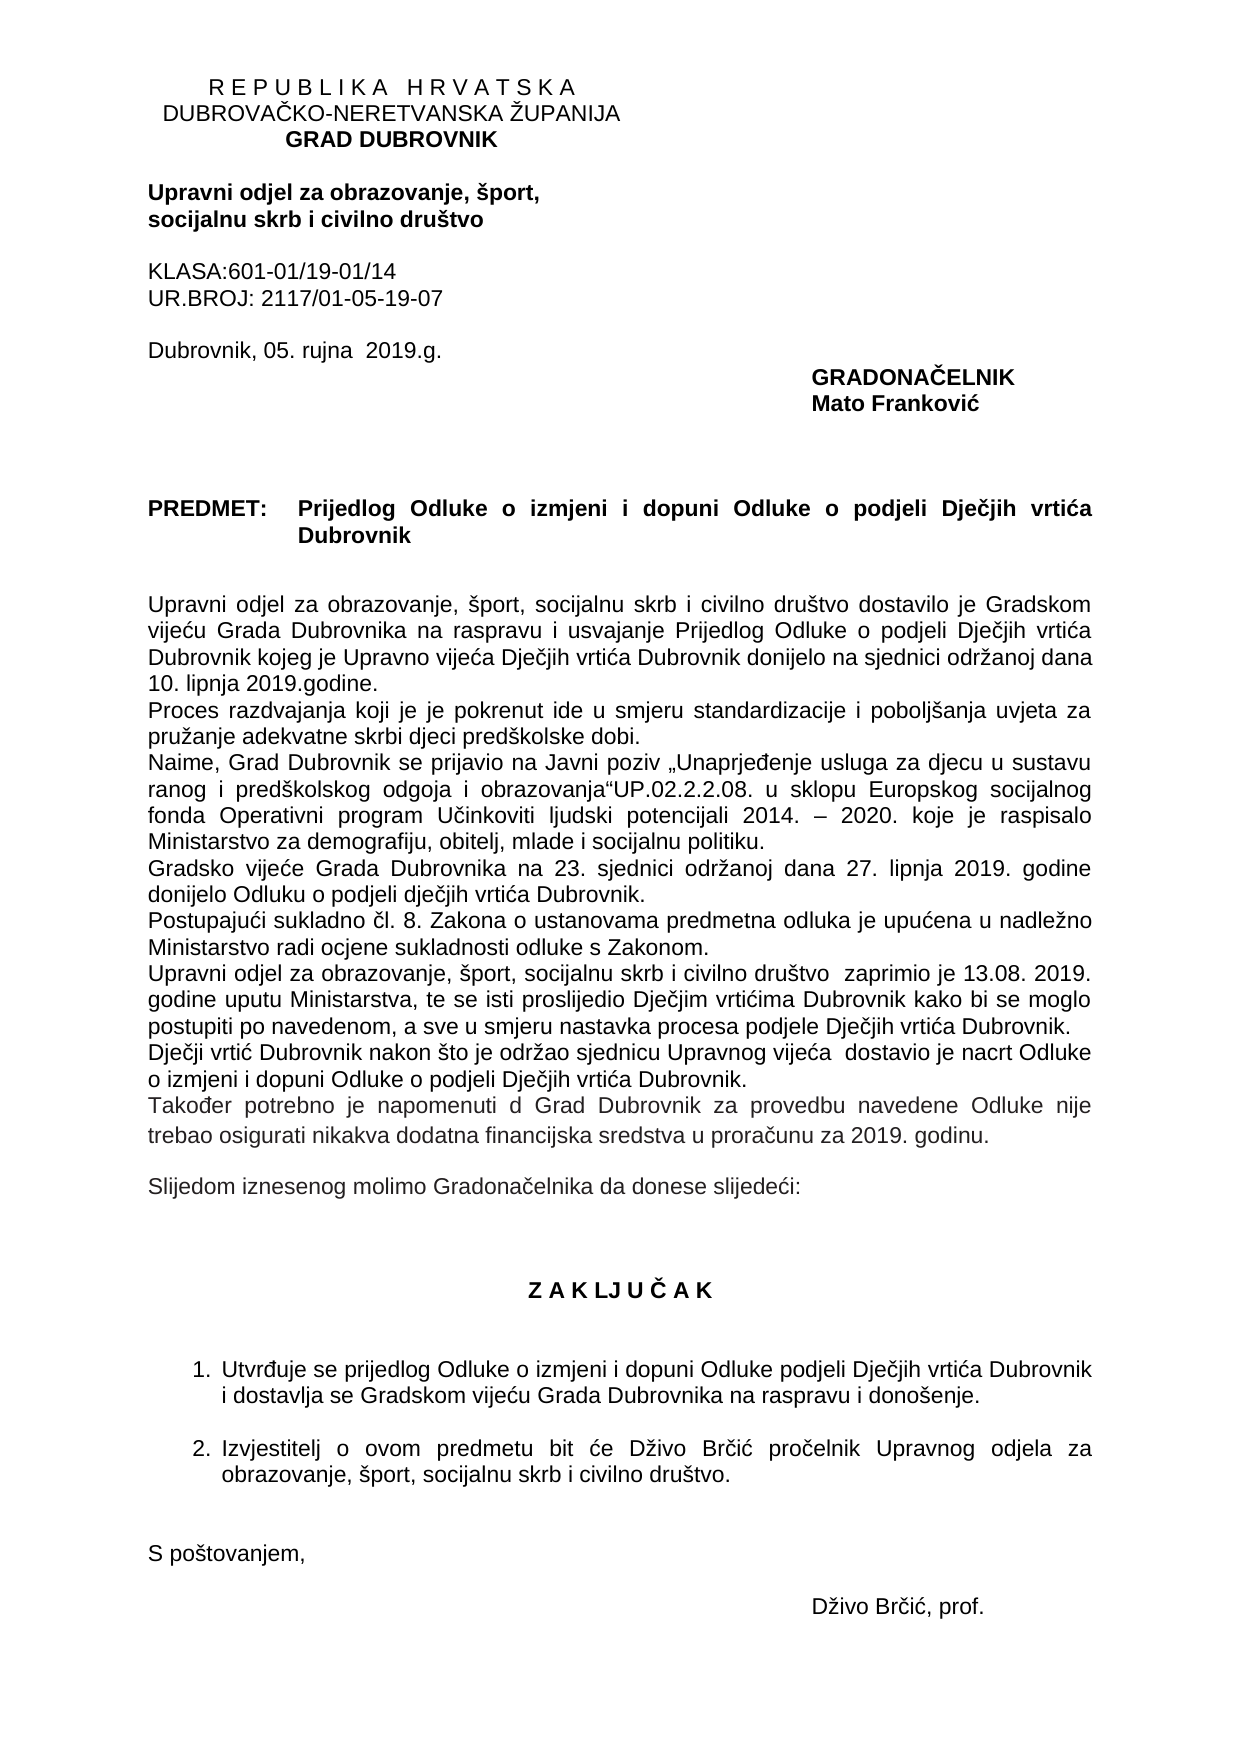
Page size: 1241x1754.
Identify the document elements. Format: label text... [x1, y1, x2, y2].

text Upravni odjel za obrazovanje, šport, [148, 179, 1093, 206]
text Upravni odjel za obrazovanje, šport, socijalnu skrb i civilno društvo zaprimio je 13.08. 2019. godine uputu Ministarstva, te se isti proslijedio Dječjim vrtićima Dubrovnik kako bi se moglo postupiti po navedenom, a sve u smjeru nastavka procesa podjele Dječjih vrtića Dubrovnik. [148, 960, 1093, 1039]
text UR.BROJ: 2117/01-05-19-07 [148, 284, 1093, 311]
text DUBROVAČKO-NERETVANSKA ŽUPANIJA [148, 100, 635, 126]
list Izvjestitelj o ovom predmetu bit će Dživo Brčić pročelnik Upravnog odjela za obrazovanje, šport, socijalnu skrb i civilno društvo. [192, 1435, 1093, 1488]
text KLASA:601-01/19-01/14 [148, 258, 1093, 284]
text Gradsko vijeće Grada Dubrovnika na 23. sjednici održanoj dana 27. lipnja 2019. godine donijelo Odluku o podjeli dječjih vrtića Dubrovnik. [148, 855, 1093, 907]
text Upravni odjel za obrazovanje, šport, socijalnu skrb i civilno društvo dostavilo je Gradskom vijeću Grada Dubrovnika na raspravu i usvajanje Prijedlog Odluke o podjeli Dječjih vrtića Dubrovnik kojeg je Upravno vijeća Dječjih vrtića Dubrovnik donijelo na sjednici održanoj dana 10. lipnja 2019.godine. [148, 591, 1093, 697]
text R E P U B L I K A H R V A T S K A [148, 74, 635, 100]
text GRADONAČELNIK [811, 364, 1093, 390]
text Z A K LJ U Č A K [148, 1277, 1093, 1303]
text GRAD DUBROVNIK [148, 126, 635, 153]
text Dječji vrtić Dubrovnik nakon što je održao sjednicu Upravnog vijeća dostavio je nacrt Odluke o izmjeni i dopuni Odluke o podjeli Dječjih vrtića Dubrovnik. [148, 1039, 1093, 1092]
text socijalnu skrb i civilno društvo [148, 206, 1093, 232]
text Također potrebno je napomenuti d Grad Dubrovnik za provedbu navedene Odluke nije trebao osigurati nikakva dodatna financijska sredstva u proračunu za 2019. godinu. [148, 1092, 1093, 1148]
text Proces razdvajanja koji je je pokrenut ide u smjeru standardizacije i poboljšanja uvjeta za pružanje adekvatne skrbi djeci predškolske dobi. [148, 697, 1093, 749]
text Dživo Brčić, prof. [811, 1593, 1093, 1619]
text Naime, Grad Dubrovnik se prijavio na Javni poziv „Unaprjeđenje usluga za djecu u sustavu ranog i predškolskog odgoja i obrazovanja“UP.02.2.2.08. u sklopu Europskog socijalnog fonda Operativni program Učinkoviti ljudski potencijali 2014. – 2020. koje je raspisalo Ministarstvo za demografiju, obitelj, mlade i socijalnu politiku. [148, 749, 1093, 855]
list Utvrđuje se prijedlog Odluke o izmjeni i dopuni Odluke podjeli Dječjih vrtića Dubrovnik i dostavlja se Gradskom vijeću Grada Dubrovnika na raspravu i donošenje. [192, 1356, 1093, 1409]
text Mato Franković [811, 390, 1093, 416]
text S poštovanjem, [148, 1540, 1093, 1567]
text PREDMET: Prijedlog Odluke o izmjeni i dopuni Odluke o podjeli Dječjih vrtića Dubrovnik [148, 495, 1093, 548]
text Postupajući sukladno čl. 8. Zakona o ustanovama predmetna odluka je upućena u nadležno Ministarstvo radi ocjene sukladnosti odluke s Zakonom. [148, 907, 1093, 960]
text Dubrovnik, 05. rujna 2019.g. [148, 337, 1093, 364]
text Slijedom iznesenog molimo Gradonačelnika da donese slijedeći: [148, 1173, 1093, 1199]
